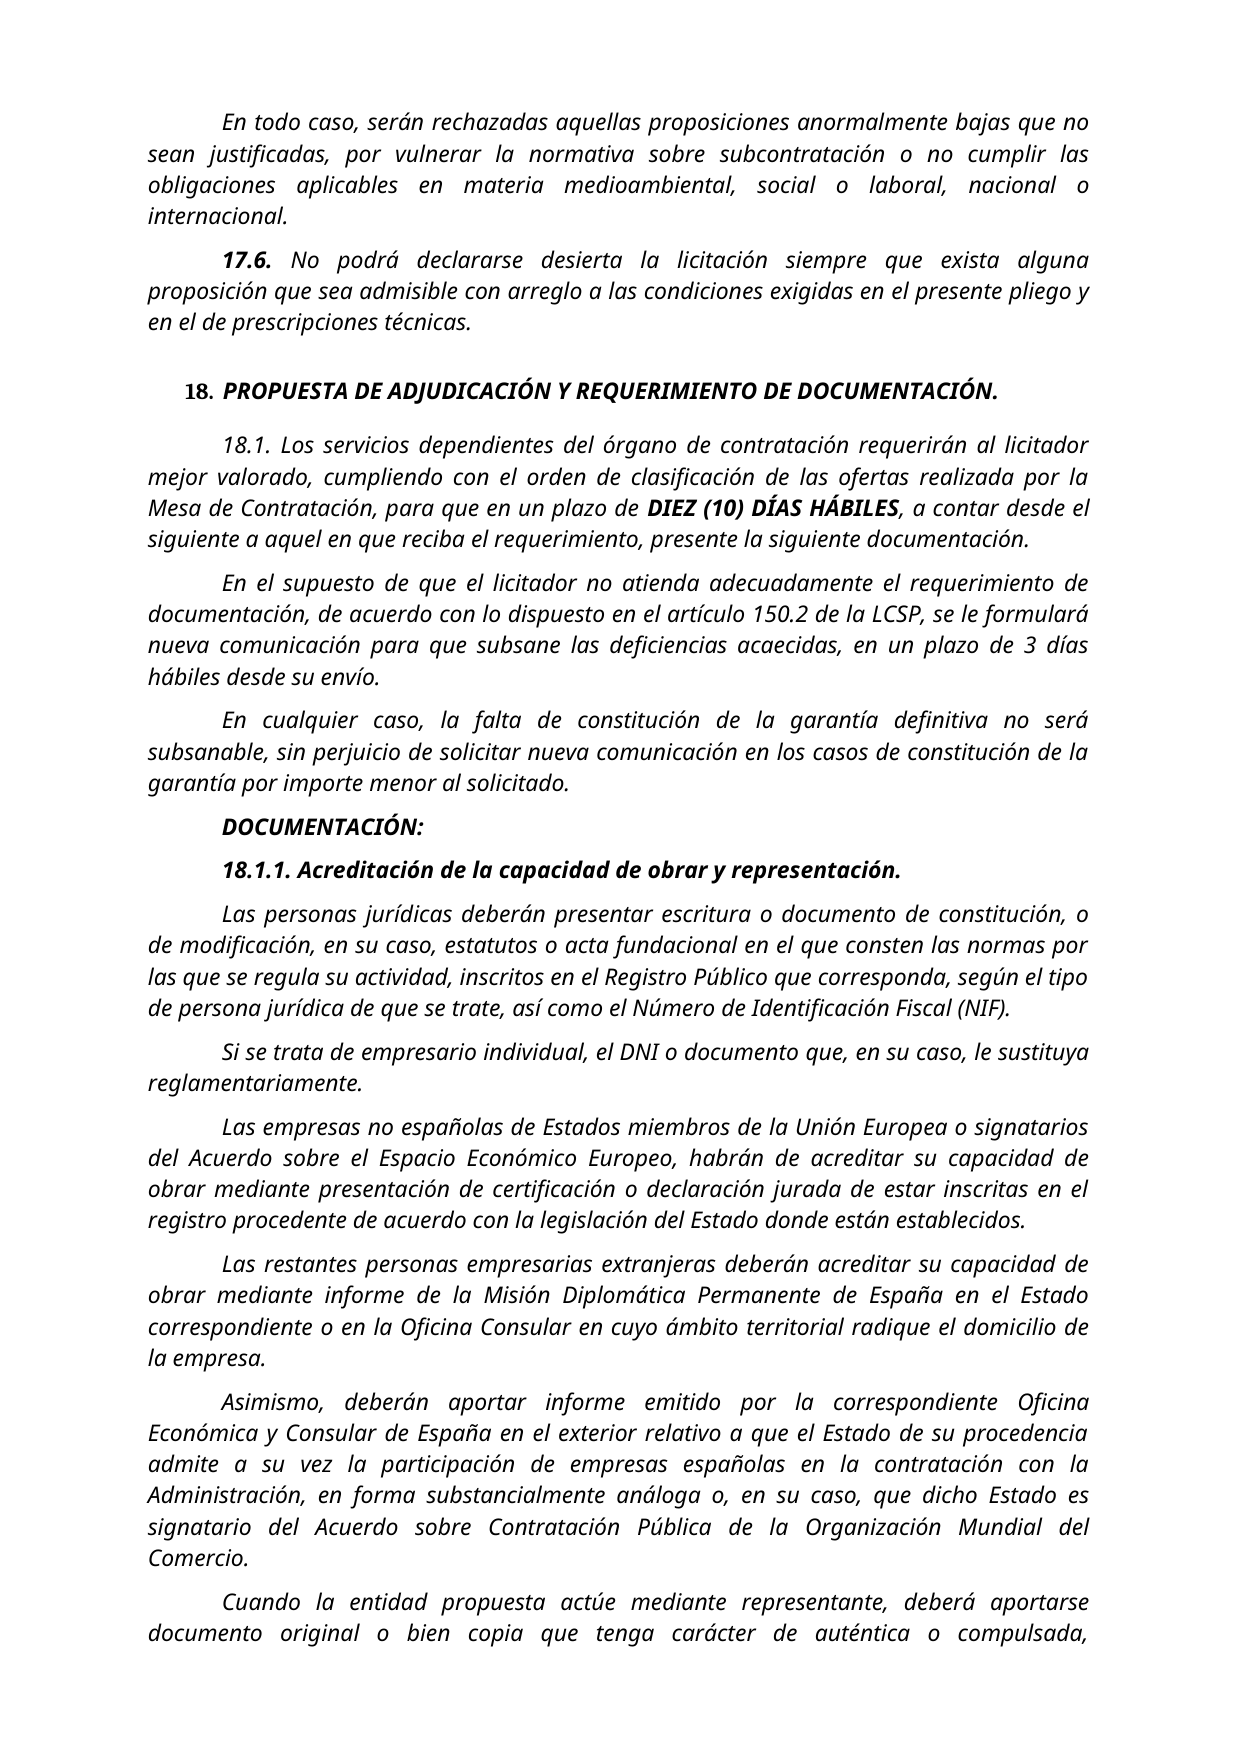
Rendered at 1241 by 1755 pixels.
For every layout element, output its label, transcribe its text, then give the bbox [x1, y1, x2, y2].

text 18.1. Los servicios dependientes del órgano de contratación requerirán al licitador mejor valorado, cumpliendo con el orden de clasificación de las ofertas realizada por la Mesa de Contratación, para que en un plazo de DIEZ (10) DÍAS HÁBILES, a contar desde el siguiente a aquel en que reciba el requerimiento, presente la siguiente documentación. [148, 429, 1093, 554]
text Asimismo, deberán aportar informe emitido por la correspondiente Oficina Económica y Consular de España en el exterior relativo a que el Estado de su procedencia admite a su vez la participación de empresas españolas en la contratación con la Administración, en forma substancialmente análoga o, en su caso, que dicho Estado es signatario del Acuerdo sobre Contratación Pública de la Organización Mundial del Comercio. [148, 1386, 1093, 1573]
text Si se trata de empresario individual, el DNI o documento que, en su caso, le sustituya reglamentariamente. [148, 1036, 1093, 1098]
text Las empresas no españolas de Estados miembros de la Unión Europea o signatarios del Acuerdo sobre el Espacio Económico Europeo, habrán de acreditar su capacidad de obrar mediante presentación de certificación o declaración jurada de estar inscritas en el registro procedente de acuerdo con la legislación del Estado donde están establecidos. [148, 1111, 1093, 1236]
text 18.1.1. Acreditación de la capacidad de obrar y representación. [148, 854, 1093, 886]
text Las restantes personas empresarias extranjeras deberán acreditar su capacidad de obrar mediante informe de la Misión Diplomática Permanente de España en el Estado correspondiente o en la Oficina Consular en cuyo ámbito territorial radique el domicilio de la empresa. [148, 1248, 1093, 1373]
list PROPUESTA DE ADJUDICACIÓN Y REQUERIMIENTO DE DOCUMENTACIÓN. [185, 375, 1093, 406]
text DOCUMENTACIÓN: [148, 811, 1093, 842]
text En el supuesto de que el licitador no atienda adecuadamente el requerimiento de documentación, de acuerdo con lo dispuesto en el artículo 150.2 de la LCSP, se le formulará nueva comunicación para que subsane las deficiencias acaecidas, en un plazo de 3 días hábiles desde su envío. [148, 567, 1093, 692]
text En todo caso, serán rechazadas aquellas proposiciones anormalmente bajas que no sean justificadas, por vulnerar la normativa sobre subcontratación o no cumplir las obligaciones aplicables en materia medioambiental, social o laboral, nacional o internacional. [148, 106, 1093, 231]
text En cualquier caso, la falta de constitución de la garantía definitiva no será subsanable, sin perjuicio de solicitar nueva comunicación en los casos de constitución de la garantía por importe menor al solicitado. [148, 704, 1093, 798]
text Cuando la entidad propuesta actúe mediante representante, deberá aportarse documento original o bien copia que tenga carácter de auténtica o compulsada, [148, 1586, 1093, 1648]
text 17.6. No podrá declararse desierta la licitación siempre que exista alguna proposición que sea admisible con arreglo a las condiciones exigidas en el presente pliego y en el de prescripciones técnicas. [148, 244, 1093, 338]
text Las personas jurídicas deberán presentar escritura o documento de constitución, o de modificación, en su caso, estatutos o acta fundacional en el que consten las normas por las que se regula su actividad, inscritos en el Registro Público que corresponda, según el tipo de persona jurídica de que se trate, así como el Número de Identificación Fiscal (NIF). [148, 898, 1093, 1023]
